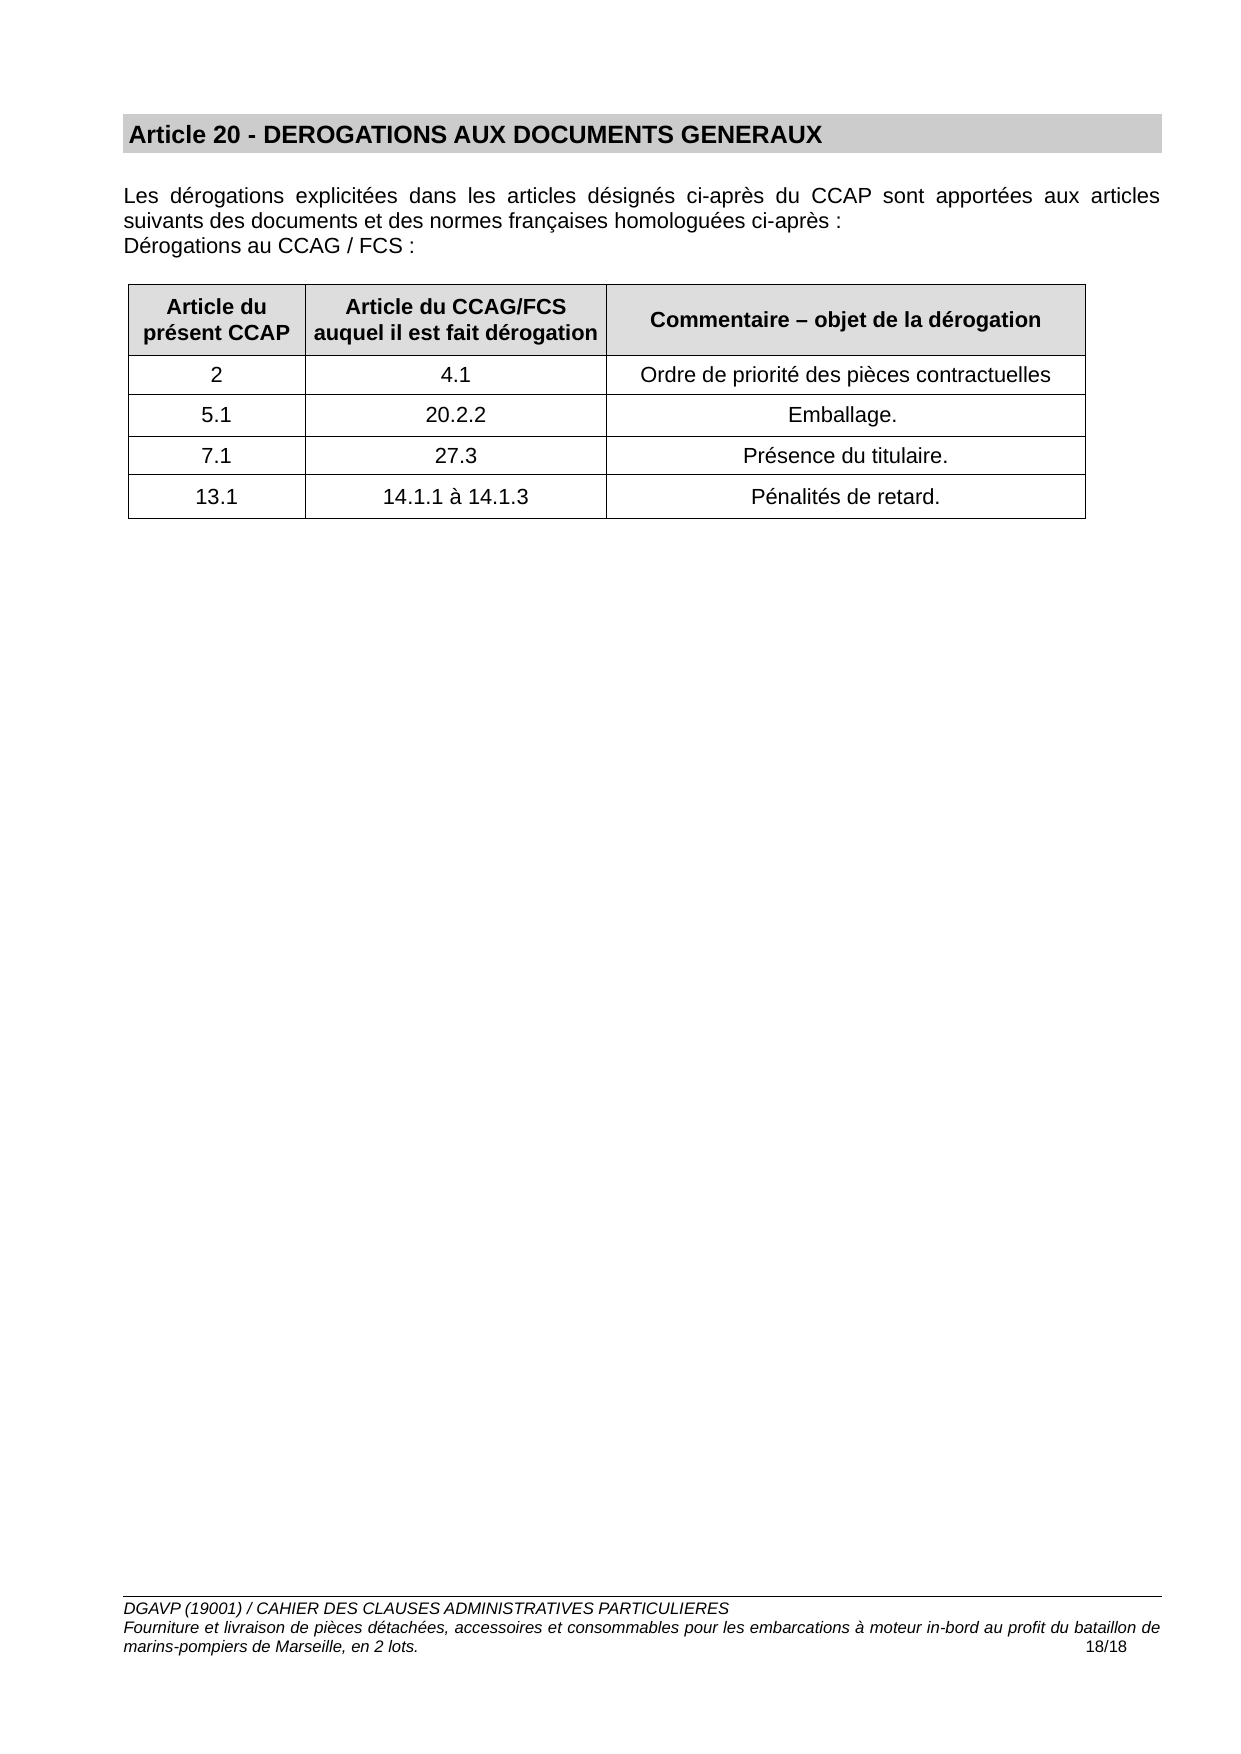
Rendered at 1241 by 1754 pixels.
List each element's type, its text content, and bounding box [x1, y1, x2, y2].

table_cell 20.2.2 [306, 395, 606, 436]
table_cell Ordre de priorité des pièces contractuelles [607, 356, 1085, 394]
table_header Article du CCAG/FCS auquel il est fait dérogation [306, 285, 606, 355]
table_cell Pénalités de retard. [607, 475, 1085, 518]
text Les dérogations explicitées dans les articles désignés ci-après du CCAP sont apportées aux articles suivants des documents et des normes françaises homologuées ci-après : [123, 183, 1162, 233]
table_header Article du présent CCAP [129, 285, 305, 355]
table_cell 27.3 [306, 437, 606, 474]
table_cell Emballage. [607, 395, 1085, 436]
table_cell 5.1 [129, 395, 305, 436]
text Dérogations au CCAG / FCS : [123, 233, 1162, 259]
table_header Commentaire – objet de la dérogation [607, 285, 1085, 355]
subtitle DEROGATIONS AUX DOCUMENTS GENERAUX [126, 117, 1160, 151]
table_cell 14.1.1 à 14.1.3 [306, 475, 606, 518]
table_cell 7.1 [129, 437, 305, 474]
table_cell 4.1 [306, 356, 606, 394]
table_cell Présence du titulaire. [607, 437, 1085, 474]
table_cell 13.1 [129, 475, 305, 518]
table_cell 2 [129, 356, 305, 394]
